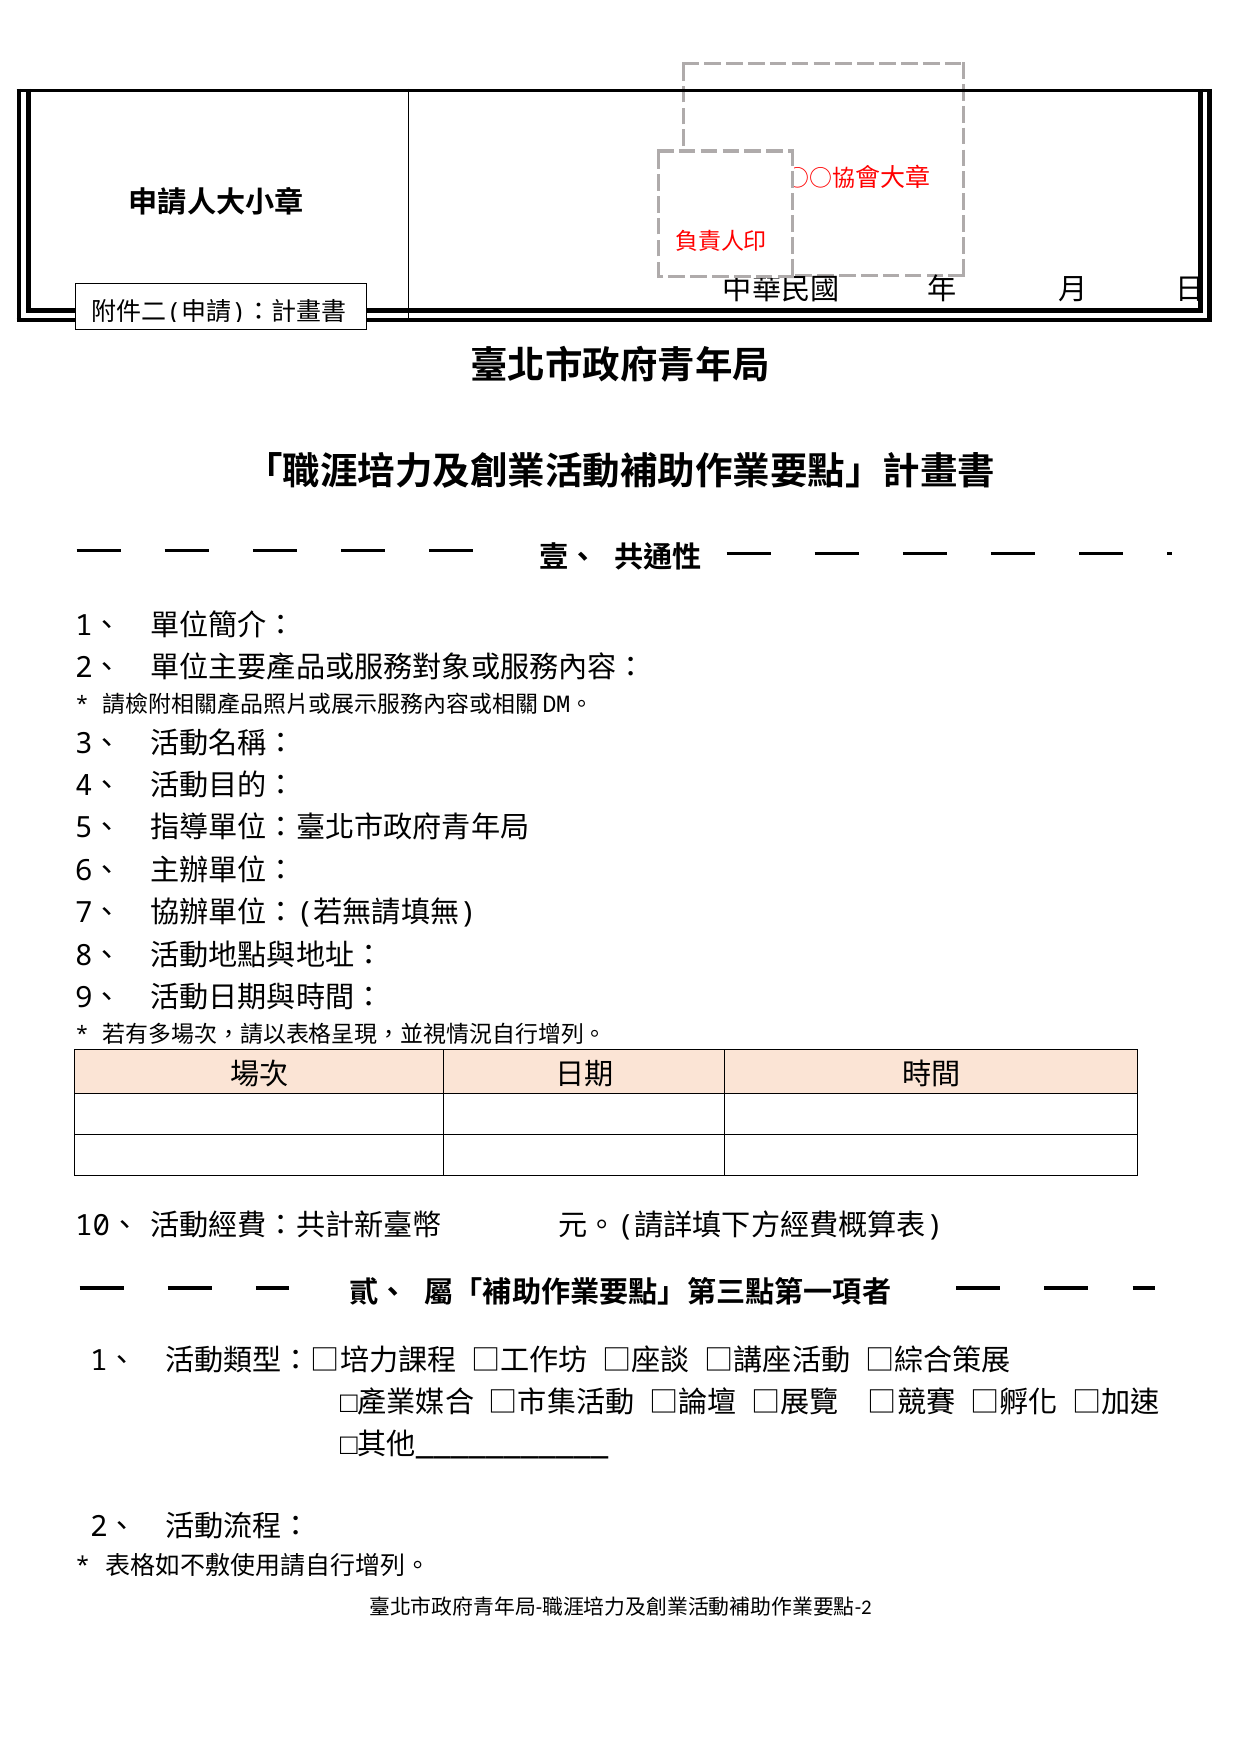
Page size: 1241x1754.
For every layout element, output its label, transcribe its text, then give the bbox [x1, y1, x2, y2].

list 活動流程： [90, 1503, 1165, 1545]
text 「職涯培力及創業活動補助作業要點」計畫書 [75, 441, 1165, 534]
list 屬「補助作業要點」第三點第一項者 [75, 1269, 1165, 1311]
table_cell [725, 1135, 1137, 1175]
list 指導單位：臺北市政府青年局 [75, 804, 1165, 846]
table_header 時間 [725, 1050, 1137, 1093]
list 活動經費：共計新臺幣 元。(請詳填下方經費概算表) [75, 1201, 1165, 1244]
list 活動地點與地址： [75, 931, 1165, 974]
text * 請檢附相關產品照片或展示服務內容或相關DM。 [75, 686, 1165, 719]
list 協辦單位：(若無請填無) [75, 889, 1165, 931]
list 活動目的： [75, 762, 1165, 804]
list 活動名稱： [75, 719, 1165, 762]
table_cell [444, 1135, 724, 1175]
table_cell [75, 1135, 443, 1175]
table_cell [725, 1094, 1137, 1134]
list 單位簡介： [75, 601, 1165, 643]
table_header 日期 [444, 1050, 724, 1093]
table_cell 中華民國 年 月 日 [682, 62, 965, 89]
list 單位主要產品或服務對象或服務內容： [75, 643, 1165, 686]
list 共通性 [75, 534, 1165, 576]
text □產業媒合 □市集活動 □論壇 □展覽 □競賽 □孵化 □加速 [165, 1378, 1165, 1421]
text * 若有多場次，請以表格呈現，並視情況自行增列。 [75, 1016, 1165, 1049]
text □其他___________ [165, 1421, 1165, 1463]
text 附件二(申請)：計畫書 [91, 292, 351, 321]
list 活動類型：□培力課程 □工作坊 □座談 □講座活動 □綜合策展 [90, 1336, 1165, 1378]
text [76, 284, 366, 329]
text 臺北市政府青年局 [75, 335, 1165, 428]
table_cell 申請人大小章 [31, 92, 408, 308]
list 活動日期與時間： [75, 974, 1165, 1016]
table_cell [444, 1094, 724, 1134]
table_cell 中華民國 年 月 日 [409, 92, 1198, 308]
list 主辦單位： [75, 846, 1165, 889]
table_header 場次 [75, 1050, 443, 1093]
table_cell [75, 1094, 443, 1134]
text * 表格如不敷使用請自行增列。 [75, 1545, 1165, 1582]
